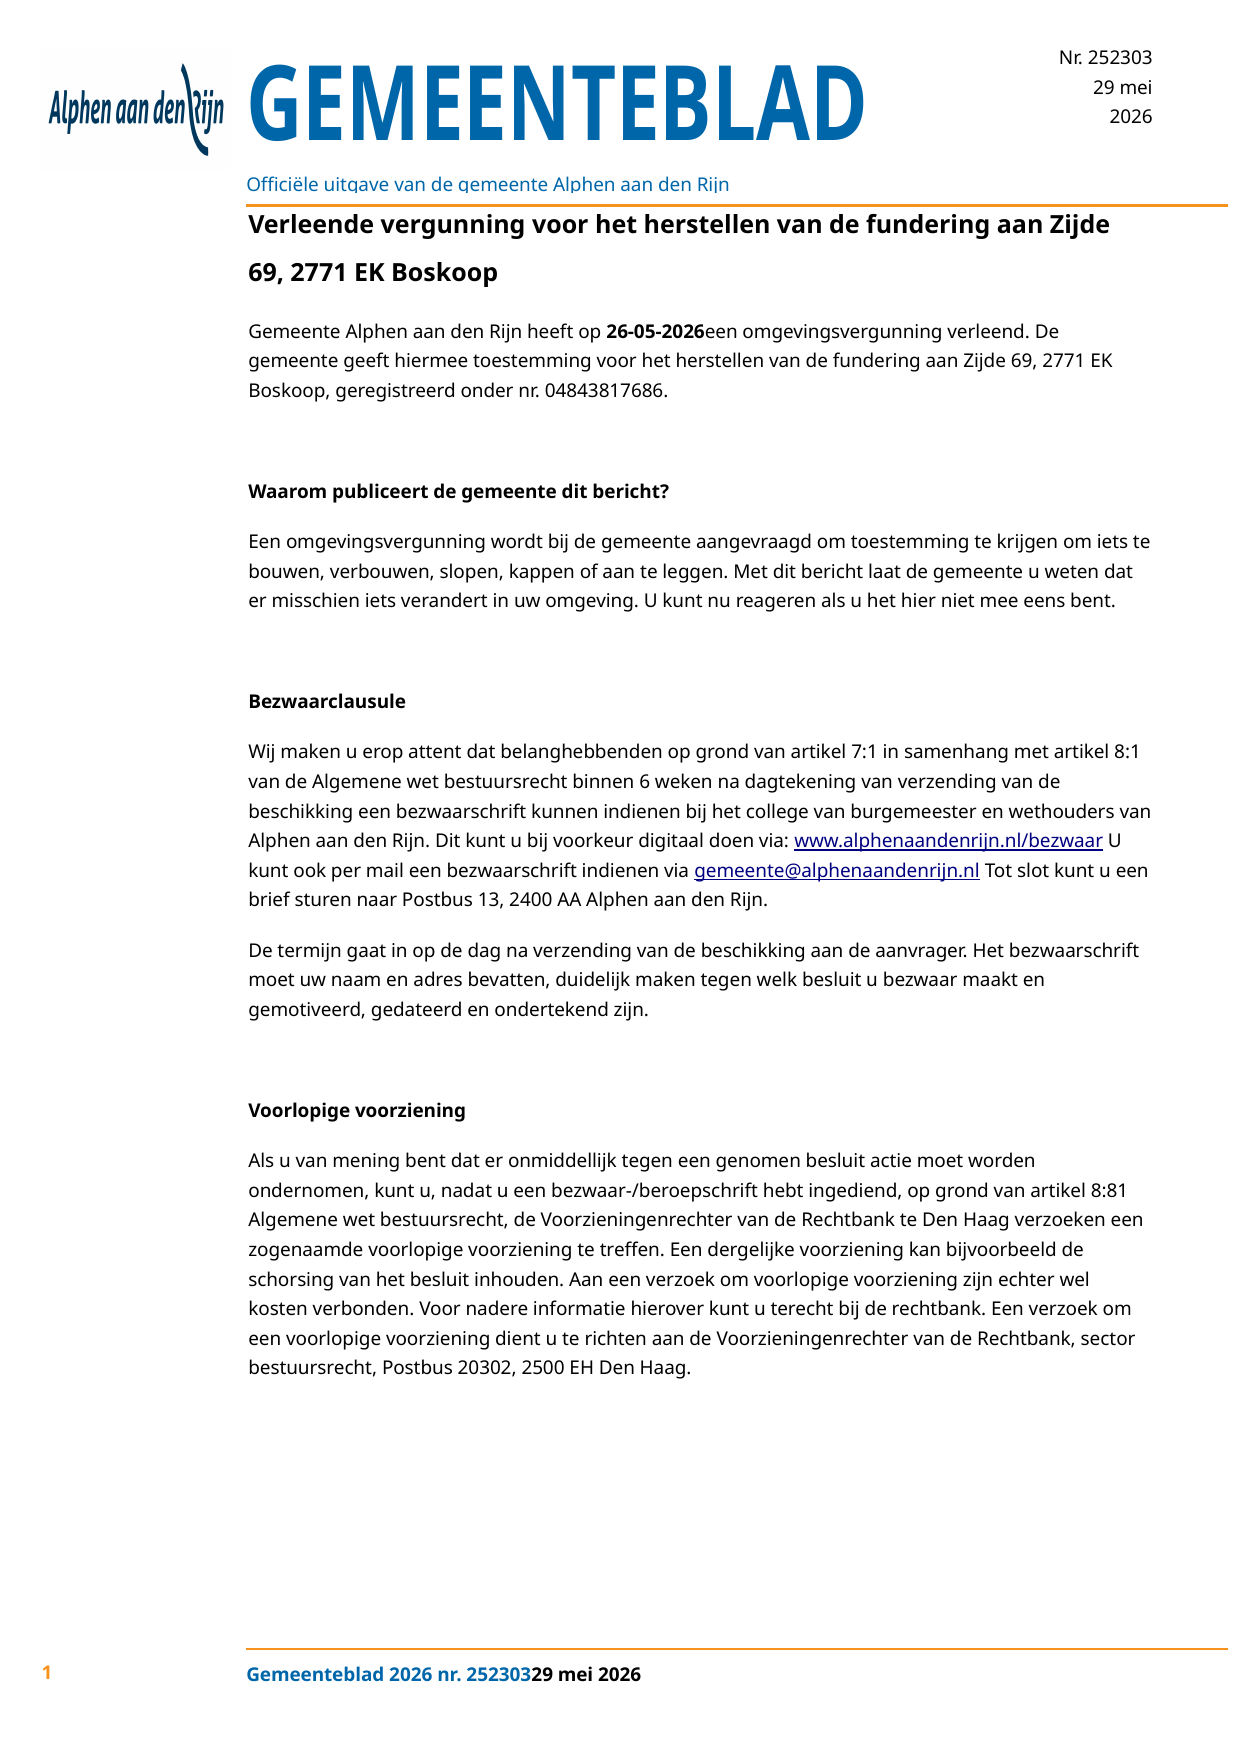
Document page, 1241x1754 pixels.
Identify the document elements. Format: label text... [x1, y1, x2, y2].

text Bezwaarclausule [248, 688, 1152, 714]
text De termijn gaat in op de dag na verzending van de beschikking aan de aanvrager. Het bezwaarschrift moet uw naam en adres bevatten, duidelijk maken tegen welk besluit u bezwaar maakt en gemotiveerd, gedateerd en ondertekend zijn. [248, 937, 1152, 1022]
text Een omgevingsvergunning wordt bij de gemeente aangevraagd om toestemming te krijgen om iets te bouwen, verbouwen, slopen, kappen of aan te leggen. Met dit bericht laat de gemeente u weten dat er misschien iets verandert in uw omgeving. U kunt nu reageren als u het hier niet mee eens bent. [248, 528, 1152, 613]
text Verleende vergunning voor het herstellen van de fundering aan Zijde 69, 2771 EK Boskoop [248, 207, 1152, 288]
text Waarom publiceert de gemeente dit bericht? [248, 478, 1152, 504]
text Voorlopige voorziening [248, 1097, 1152, 1123]
text Als u van mening bent dat er onmiddellijk tegen een genomen besluit actie moet worden ondernomen, kunt u, nadat u een bezwaar-/beroepschrift hebt ingediend, op grond van artikel 8:81 Algemene wet bestuursrecht, de Voorzieningenrechter van de Rechtbank te Den Haag verzoeken een zogenaamde voorlopige voorziening te treffen. Een dergelijke voorziening kan bijvoorbeeld de schorsing van het besluit inhouden. Aan een verzoek om voorlopige voorziening zijn echter wel kosten verbonden. Voor nadere informatie hierover kunt u terecht bij de rechtbank. Een verzoek om een voorlopige voorziening dient u te richten aan de Voorzieningenrechter van de Rechtbank, sector bestuursrecht, Postbus 20302, 2500 EH Den Haag. [248, 1147, 1152, 1380]
text Gemeente Alphen aan den Rijn heeft op 26-05-2026een omgevingsvergunning verleend. De gemeente geeft hiermee toestemming voor het herstellen van de fundering aan Zijde 69, 2771 EK Boskoop, geregistreerd onder nr. 04843817686. [248, 318, 1152, 403]
text Wij maken u erop attent dat belanghebbenden op grond van artikel 7:1 in samenhang met artikel 8:1 van de Algemene wet bestuursrecht binnen 6 weken na dagtekening van verzending van de beschikking een bezwaarschrift kunnen indienen bij het college van burgemeester en wethouders van Alphen aan den Rijn. Dit kunt u bij voorkeur digitaal doen via: www.alphenaandenrijn.nl/bezwaar U kunt ook per mail een bezwaarschrift indienen via gemeente@alphenaandenrijn.nl Tot slot kunt u een brief sturen naar Postbus 13, 2400 AA Alphen aan den Rijn. [248, 739, 1152, 912]
picture [41, 47, 231, 172]
